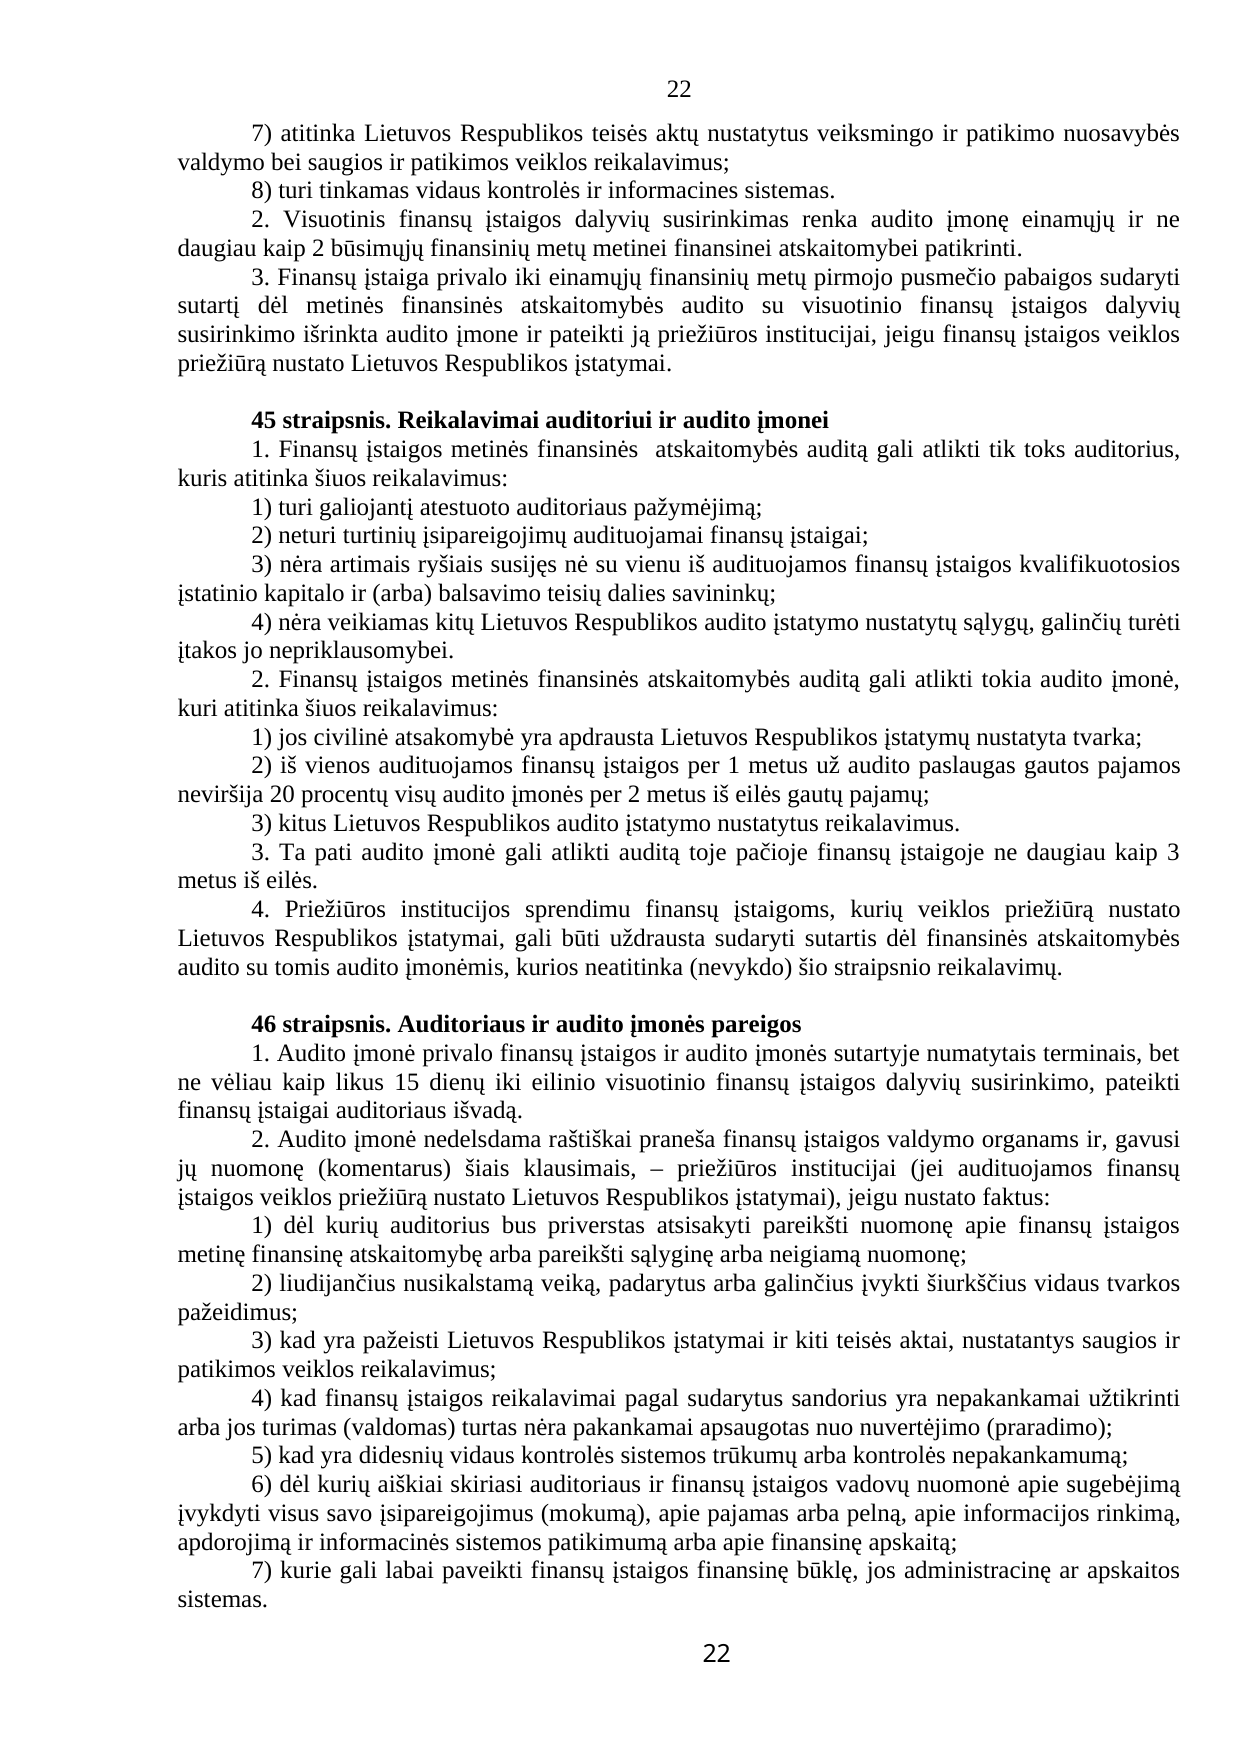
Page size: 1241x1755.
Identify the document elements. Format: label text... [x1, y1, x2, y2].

text 7) atitinka Lietuvos Respublikos teisės aktų nustatytus veiksmingo ir patikimo nuosavybės valdymo bei saugios ir patikimos veiklos reikalavimus; [177, 118, 1181, 176]
text 1. Finansų įstaigos metinės finansinės atskaitomybės auditą gali atlikti tik toks auditorius, kuris atitinka šiuos reikalavimus: [177, 434, 1181, 492]
text 4) kad finansų įstaigos reikalavimai pagal sudarytus sandorius yra nepakankamai užtikrinti arba jos turimas (valdomas) turtas nėra pakankamai apsaugotas nuo nuvertėjimo (praradimo); [177, 1383, 1181, 1441]
text 3) kad yra pažeisti Lietuvos Respublikos įstatymai ir kiti teisės aktai, nustatantys saugios ir patikimos veiklos reikalavimus; [177, 1326, 1181, 1383]
text 3. Ta pati audito įmonė gali atlikti auditą toje pačioje finansų įstaigoje ne daugiau kaip 3 metus iš eilės. [177, 837, 1181, 894]
text 3) kitus Lietuvos Respublikos audito įstatymo nustatytus reikalavimus. [177, 808, 1181, 837]
text 2) iš vienos audituojamos finansų įstaigos per 1 metus už audito paslaugas gautos pajamos neviršija 20 procentų visų audito įmonės per 2 metus iš eilės gautų pajamų; [177, 751, 1181, 808]
text 1) turi galiojantį atestuoto auditoriaus pažymėjimą; [177, 492, 1181, 521]
text 2) liudijančius nusikalstamą veiką, padarytus arba galinčius įvykti šiurkščius vidaus tvarkos pažeidimus; [177, 1268, 1181, 1326]
text 4) nėra veikiamas kitų Lietuvos Respublikos audito įstatymo nustatytų sąlygų, galinčių turėti įtakos jo nepriklausomybei. [177, 607, 1181, 664]
text 3) nėra artimais ryšiais susijęs nė su vienu iš audituojamos finansų įstaigos kvalifikuotosios įstatinio kapitalo ir (arba) balsavimo teisių dalies savininkų; [177, 549, 1181, 607]
text 1) dėl kurių auditorius bus priverstas atsisakyti pareikšti nuomonę apie finansų įstaigos metinę finansinę atskaitomybę arba pareikšti sąlyginę arba neigiamą nuomonę; [177, 1211, 1181, 1268]
text 45 straipsnis. Reikalavimai auditoriui ir audito įmonei [177, 406, 1181, 434]
text 2) neturi turtinių įsipareigojimų audituojamai finansų įstaigai; [177, 521, 1181, 549]
text 1. Audito įmonė privalo finansų įstaigos ir audito įmonės sutartyje numatytais terminais, bet ne vėliau kaip likus 15 dienų iki eilinio visuotinio finansų įstaigos dalyvių susirinkimo, pateikti finansų įstaigai auditoriaus išvadą. [177, 1038, 1181, 1124]
text 1) jos civilinė atsakomybė yra apdrausta Lietuvos Respublikos įstatymų nustatyta tvarka; [177, 722, 1181, 751]
text 2. Visuotinis finansų įstaigos dalyvių susirinkimas renka audito įmonę einamųjų ir ne daugiau kaip 2 būsimųjų finansinių metų metinei finansinei atskaitomybei patikrinti. [177, 204, 1181, 262]
text 8) turi tinkamas vidaus kontrolės ir informacines sistemas. [177, 176, 1181, 204]
text 4. Priežiūros institucijos sprendimu finansų įstaigoms, kurių veiklos priežiūrą nustato Lietuvos Respublikos įstatymai, gali būti uždrausta sudaryti sutartis dėl finansinės atskaitomybės audito su tomis audito įmonėmis, kurios neatitinka (nevykdo) šio straipsnio reikalavimų. [177, 894, 1181, 981]
text 2. Audito įmonė nedelsdama raštiškai praneša finansų įstaigos valdymo organams ir, gavusi jų nuomonę (komentarus) šiais klausimais, – priežiūros institucijai (jei audituojamos finansų įstaigos veiklos priežiūrą nustato Lietuvos Respublikos įstatymai), jeigu nustato faktus: [177, 1124, 1181, 1211]
text 2. Finansų įstaigos metinės finansinės atskaitomybės auditą gali atlikti tokia audito įmonė, kuri atitinka šiuos reikalavimus: [177, 664, 1181, 722]
text 5) kad yra didesnių vidaus kontrolės sistemos trūkumų arba kontrolės nepakankamumą; [177, 1441, 1181, 1469]
text 6) dėl kurių aiškiai skiriasi auditoriaus ir finansų įstaigos vadovų nuomonė apie sugebėjimą įvykdyti visus savo įsipareigojimus (mokumą), apie pajamas arba pelną, apie informacijos rinkimą, apdorojimą ir informacinės sistemos patikimumą arba apie finansinę apskaitą; [177, 1469, 1181, 1556]
text 46 straipsnis. Auditoriaus ir audito įmonės pareigos [177, 1009, 1181, 1038]
text 7) kurie gali labai paveikti finansų įstaigos finansinę būklę, jos administracinę ar apskaitos sistemas. [177, 1556, 1181, 1613]
text 3. Finansų įstaiga privalo iki einamųjų finansinių metų pirmojo pusmečio pabaigos sudaryti sutartį dėl metinės finansinės atskaitomybės audito su visuotinio finansų įstaigos dalyvių susirinkimo išrinkta audito įmone ir pateikti ją priežiūros institucijai, jeigu finansų įstaigos veiklos priežiūrą nustato Lietuvos Respublikos įstatymai. [177, 262, 1181, 377]
